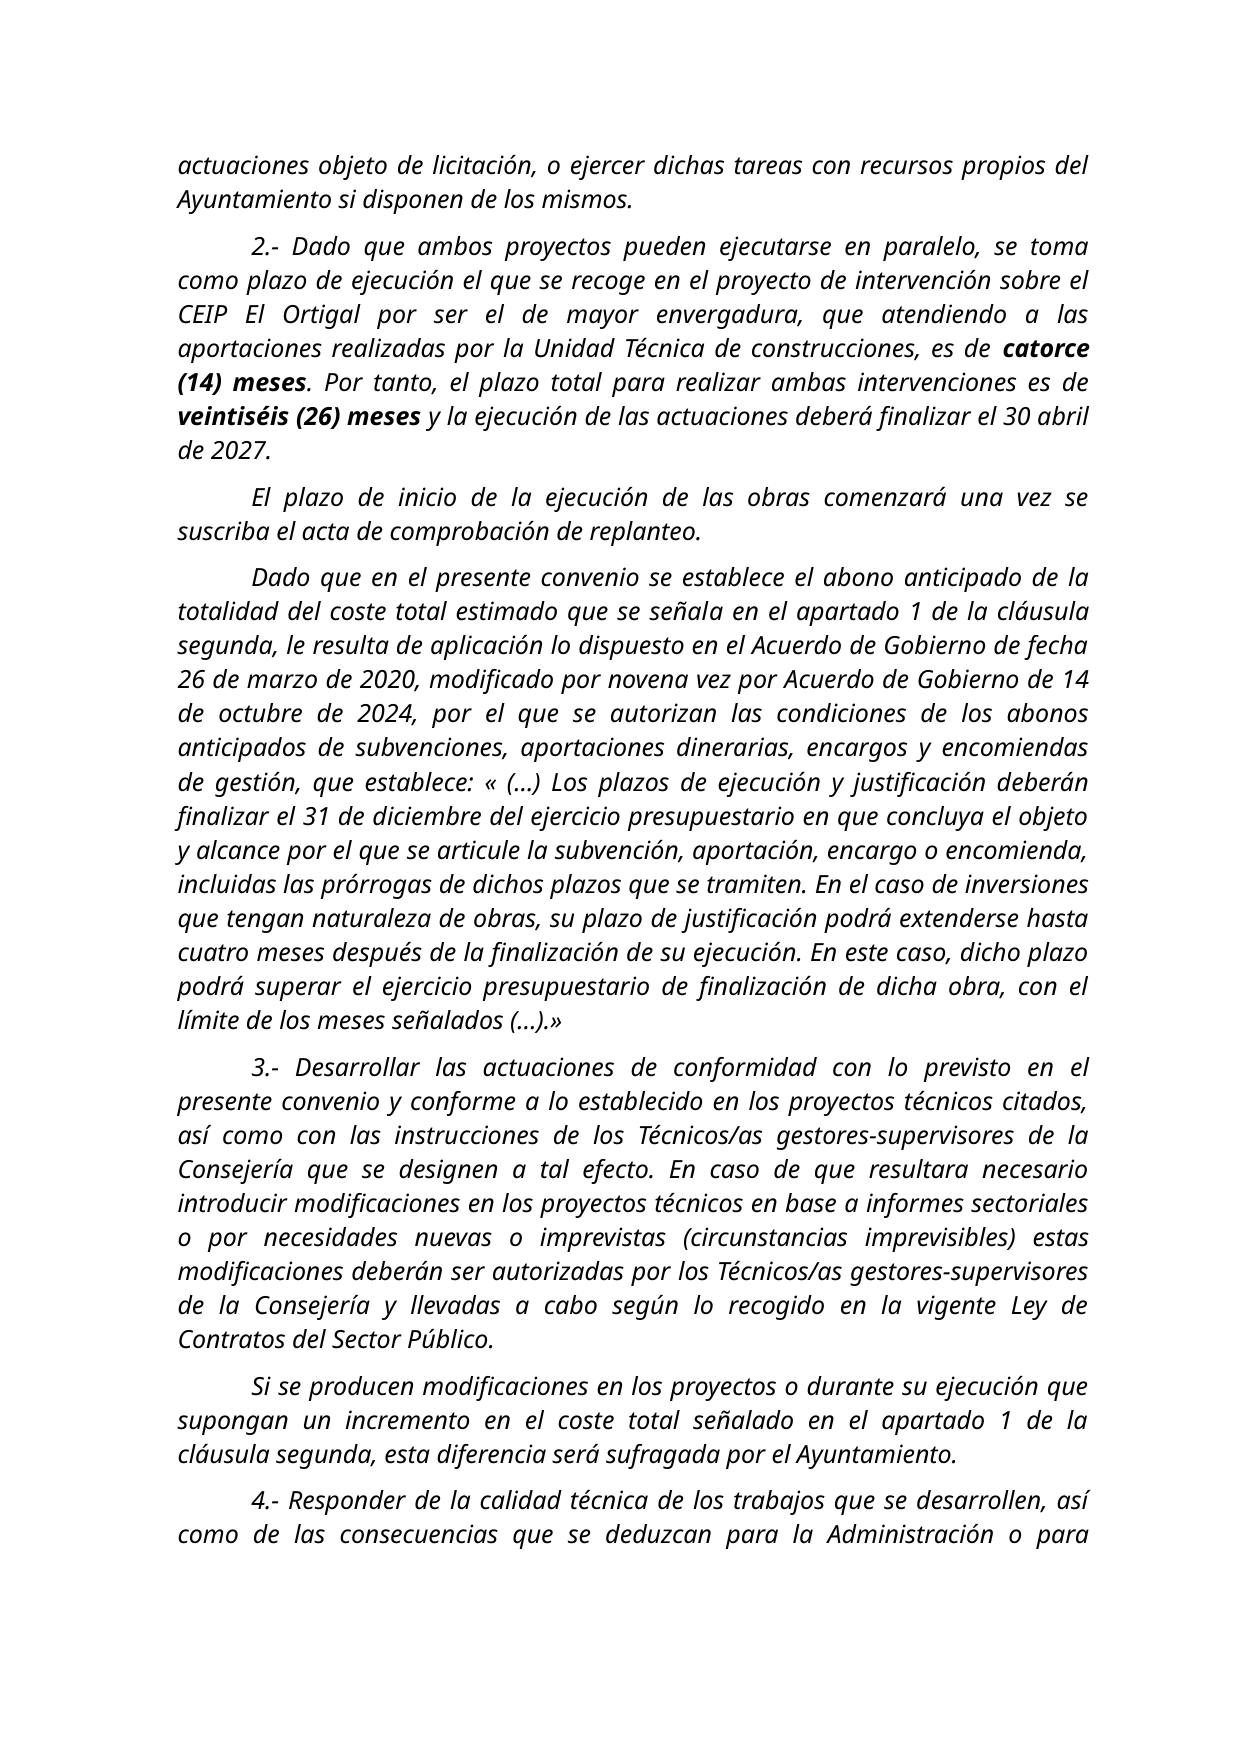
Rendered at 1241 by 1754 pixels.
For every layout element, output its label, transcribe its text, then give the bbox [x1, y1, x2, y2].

text 2.- Dado que ambos proyectos pueden ejecutarse en paralelo, se toma como plazo de ejecución el que se recoge en el proyecto de intervención sobre el CEIP El Ortigal por ser el de mayor envergadura, que atendiendo a las aportaciones realizadas por la Unidad Técnica de construcciones, es de catorce (14) meses. Por tanto, el plazo total para realizar ambas intervenciones es de veintiséis (26) meses y la ejecución de las actuaciones deberá finalizar el 30 abril de 2027. [177, 228, 1093, 467]
text 3.- Desarrollar las actuaciones de conformidad con lo previsto en el presente convenio y conforme a lo establecido en los proyectos técnicos citados, así como con las instrucciones de los Técnicos/as gestores-supervisores de la Consejería que se designen a tal efecto. En caso de que resultara necesario introducir modificaciones en los proyectos técnicos en base a informes sectoriales o por necesidades nuevas o imprevistas (circunstancias imprevisibles) estas modificaciones deberán ser autorizadas por los Técnicos/as gestores-supervisores de la Consejería y llevadas a cabo según lo recogido en la vigente Ley de Contratos del Sector Público. [177, 1049, 1093, 1356]
text Dado que en el presente convenio se establece el abono anticipado de la totalidad del coste total estimado que se señala en el apartado 1 de la cláusula segunda, le resulta de aplicación lo dispuesto en el Acuerdo de Gobierno de fecha 26 de marzo de 2020, modificado por novena vez por Acuerdo de Gobierno de 14 de octubre de 2024, por el que se autorizan las condiciones de los abonos anticipados de subvenciones, aportaciones dinerarias, encargos y encomiendas de gestión, que establece: « (…) Los plazos de ejecución y justificación deberán finalizar el 31 de diciembre del ejercicio presupuestario en que concluya el objeto y alcance por el que se articule la subvención, aportación, encargo o encomienda, incluidas las prórrogas de dichos plazos que se tramiten. En el caso de inversiones que tengan naturaleza de obras, su plazo de justificación podrá extenderse hasta cuatro meses después de la finalización de su ejecución. En este caso, dicho plazo podrá superar el ejercicio presupuestario de finalización de dicha obra, con el límite de los meses señalados (...).» [177, 560, 1093, 1037]
text El plazo de inicio de la ejecución de las obras comenzará una vez se suscriba el acta de comprobación de replanteo. [177, 479, 1093, 547]
text Si se producen modificaciones en los proyectos o durante su ejecución que supongan un incremento en el coste total señalado en el apartado 1 de la cláusula segunda, esta diferencia será sufragada por el Ayuntamiento. [177, 1368, 1093, 1470]
text actuaciones objeto de licitación, o ejercer dichas tareas con recursos propios del Ayuntamiento si disponen de los mismos. [177, 148, 1093, 216]
text 4.- Responder de la calidad técnica de los trabajos que se desarrollen, así como de las consecuencias que se deduzcan para la Administración o para [177, 1483, 1093, 1551]
